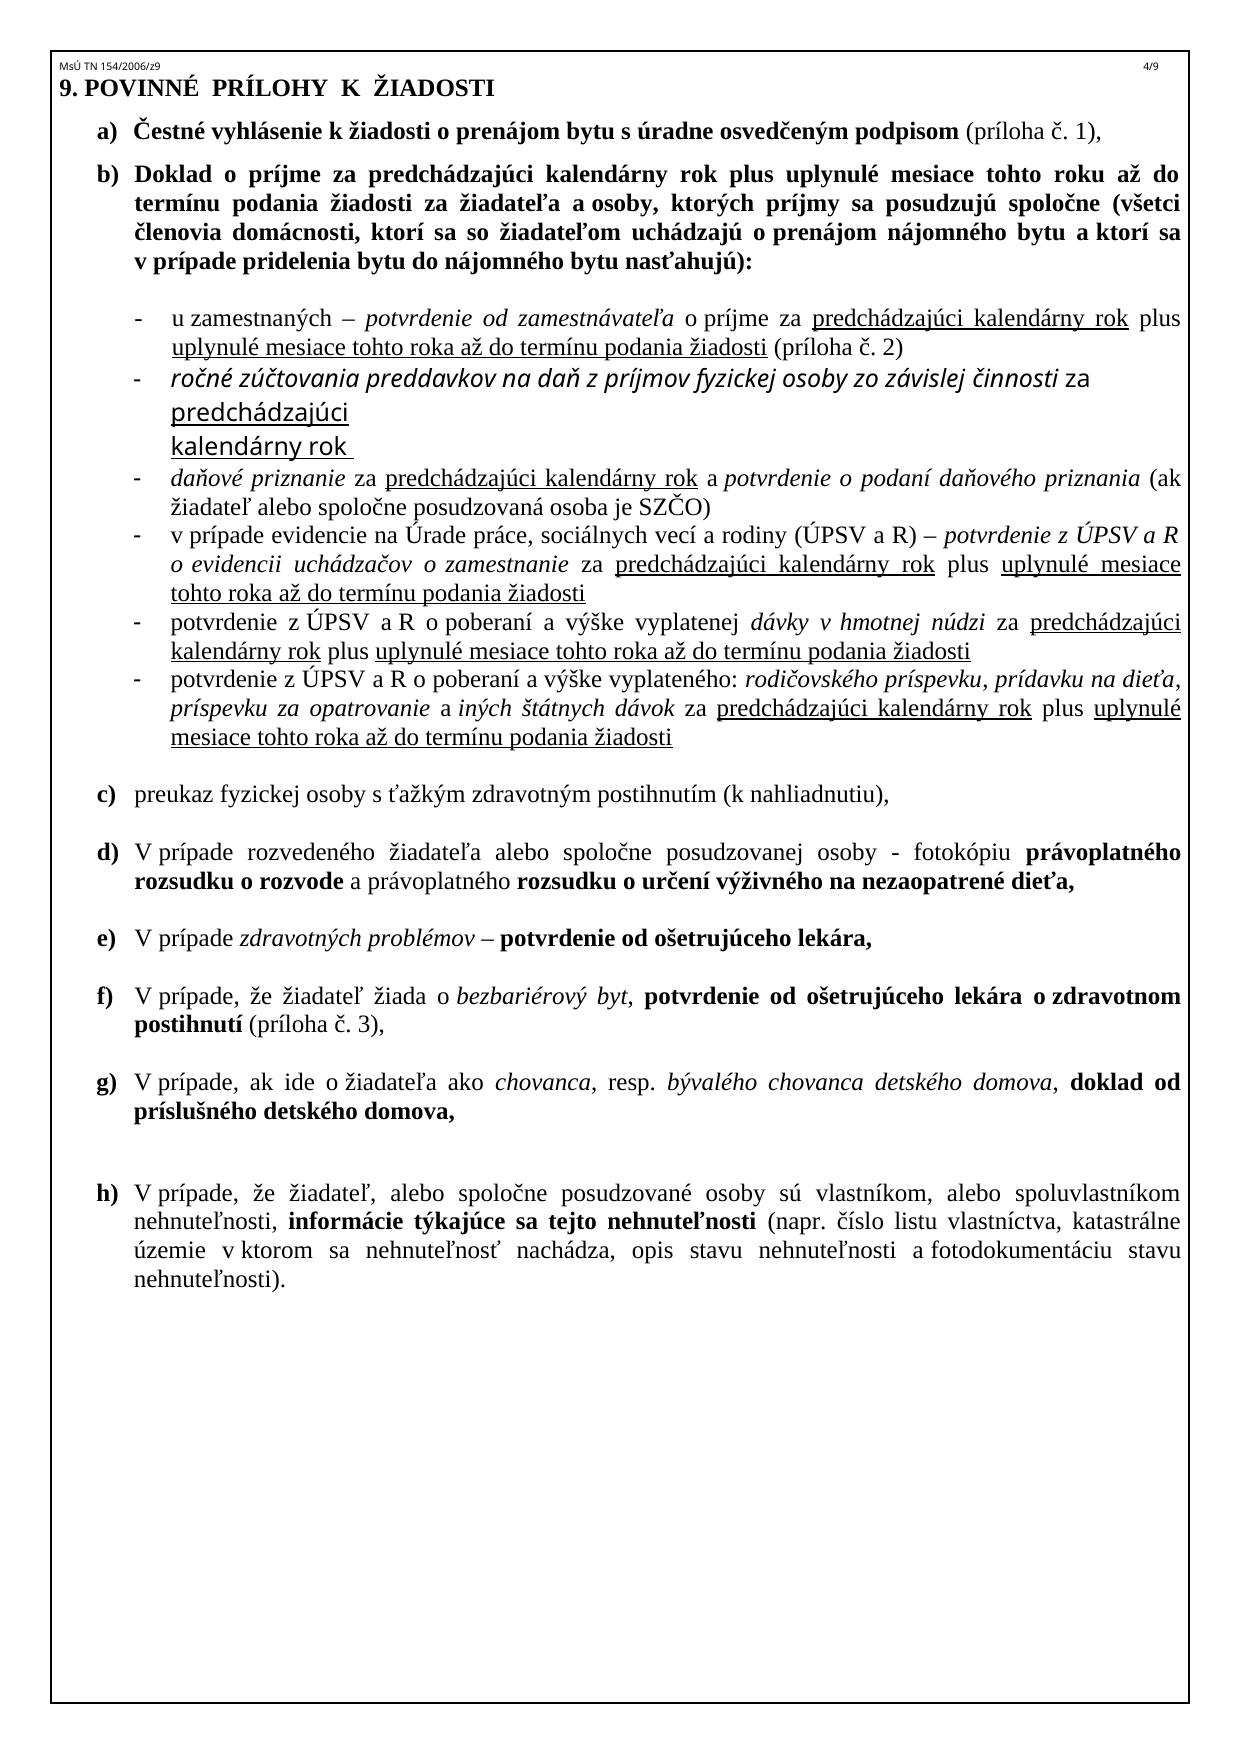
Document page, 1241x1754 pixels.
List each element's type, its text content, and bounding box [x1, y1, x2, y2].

list u zamestnaných – potvrdenie od zamestnávateľa o príjme za predchádzajúci kalendárny rok plus uplynulé mesiace tohto roka až do termínu podania žiadosti (príloha č. 2) [134, 303, 1181, 361]
list V prípade, že žiadateľ žiada o bezbariérový byt, potvrdenie od ošetrujúceho lekára o zdravotnom postihnutí (príloha č. 3), [97, 981, 1181, 1038]
list V prípade, že žiadateľ, alebo spoločne posudzované osoby sú vlastníkom, alebo spoluvlastníkom nehnuteľnosti, informácie týkajúce sa tejto nehnuteľnosti (napr. číslo listu vlastníctva, katastrálne územie v ktorom sa nehnuteľnosť nachádza, opis stavu nehnuteľnosti a fotodokumentáciu stavu nehnuteľnosti). [96, 1178, 1181, 1293]
list ročné zúčtovania preddavkov na daň z príjmov fyzickej osoby zo závislej činnosti za predchádzajúci [133, 361, 1181, 429]
text MsÚ TN 154/2006/z9 4/9 [59, 59, 1181, 73]
list potvrdenie z ÚPSV a R o poberaní a výške vyplatenej dávky v hmotnej núdzi za predchádzajúci kalendárny rok plus uplynulé mesiace tohto roka až do termínu podania žiadosti [133, 607, 1181, 664]
text kalendárny rok [170, 429, 1181, 463]
list V prípade rozvedeného žiadateľa alebo spoločne posudzovanej osoby - fotokópiu právoplatného rozsudku o rozvode a právoplatného rozsudku o určení výživného na nezaopatrené dieťa, [97, 837, 1181, 894]
list potvrdenie z ÚPSV a R o poberaní a výške vyplateného: rodičovského príspevku, prídavku na dieťa, príspevku za opatrovanie a iných štátnych dávok za predchádzajúci kalendárny rok plus uplynulé mesiace tohto roka až do termínu podania žiadosti [133, 664, 1181, 751]
list V prípade, ak ide o žiadateľa ako chovanca, resp. bývalého chovanca detského domova, doklad od príslušného detského domova, [96, 1067, 1181, 1124]
text a) Čestné vyhlásenie k žiadosti o prenájom bytu s úradne osvedčeným podpisom (príloha č. 1), [59, 116, 1181, 145]
list preukaz fyzickej osoby s ťažkým zdravotným postihnutím (k nahliadnutiu), [97, 779, 1181, 808]
list v prípade evidencie na Úrade práce, sociálnych vecí a rodiny (ÚPSV a R) – potvrdenie z ÚPSV a R o evidencii uchádzačov o zamestnanie za predchádzajúci kalendárny rok plus uplynulé mesiace tohto roka až do termínu podania žiadosti [133, 521, 1181, 607]
text 9. POVINNÉ PRÍLOHY K ŽIADOSTI [59, 73, 1181, 102]
list V prípade zdravotných problémov – potvrdenie od ošetrujúceho lekára, [97, 923, 1181, 952]
list Doklad o príjme za predchádzajúci kalendárny rok plus uplynulé mesiace tohto roku až do termínu podania žiadosti za žiadateľa a osoby, ktorých príjmy sa posudzujú spoločne (všetci členovia domácnosti, ktorí sa so žiadateľom uchádzajú o prenájom nájomného bytu a ktorí sa v prípade pridelenia bytu do nájomného bytu nasťahujú): [97, 159, 1181, 274]
list daňové priznanie za predchádzajúci kalendárny rok a potvrdenie o podaní daňového priznania (ak žiadateľ alebo spoločne posudzovaná osoba je SZČO) [133, 463, 1181, 521]
